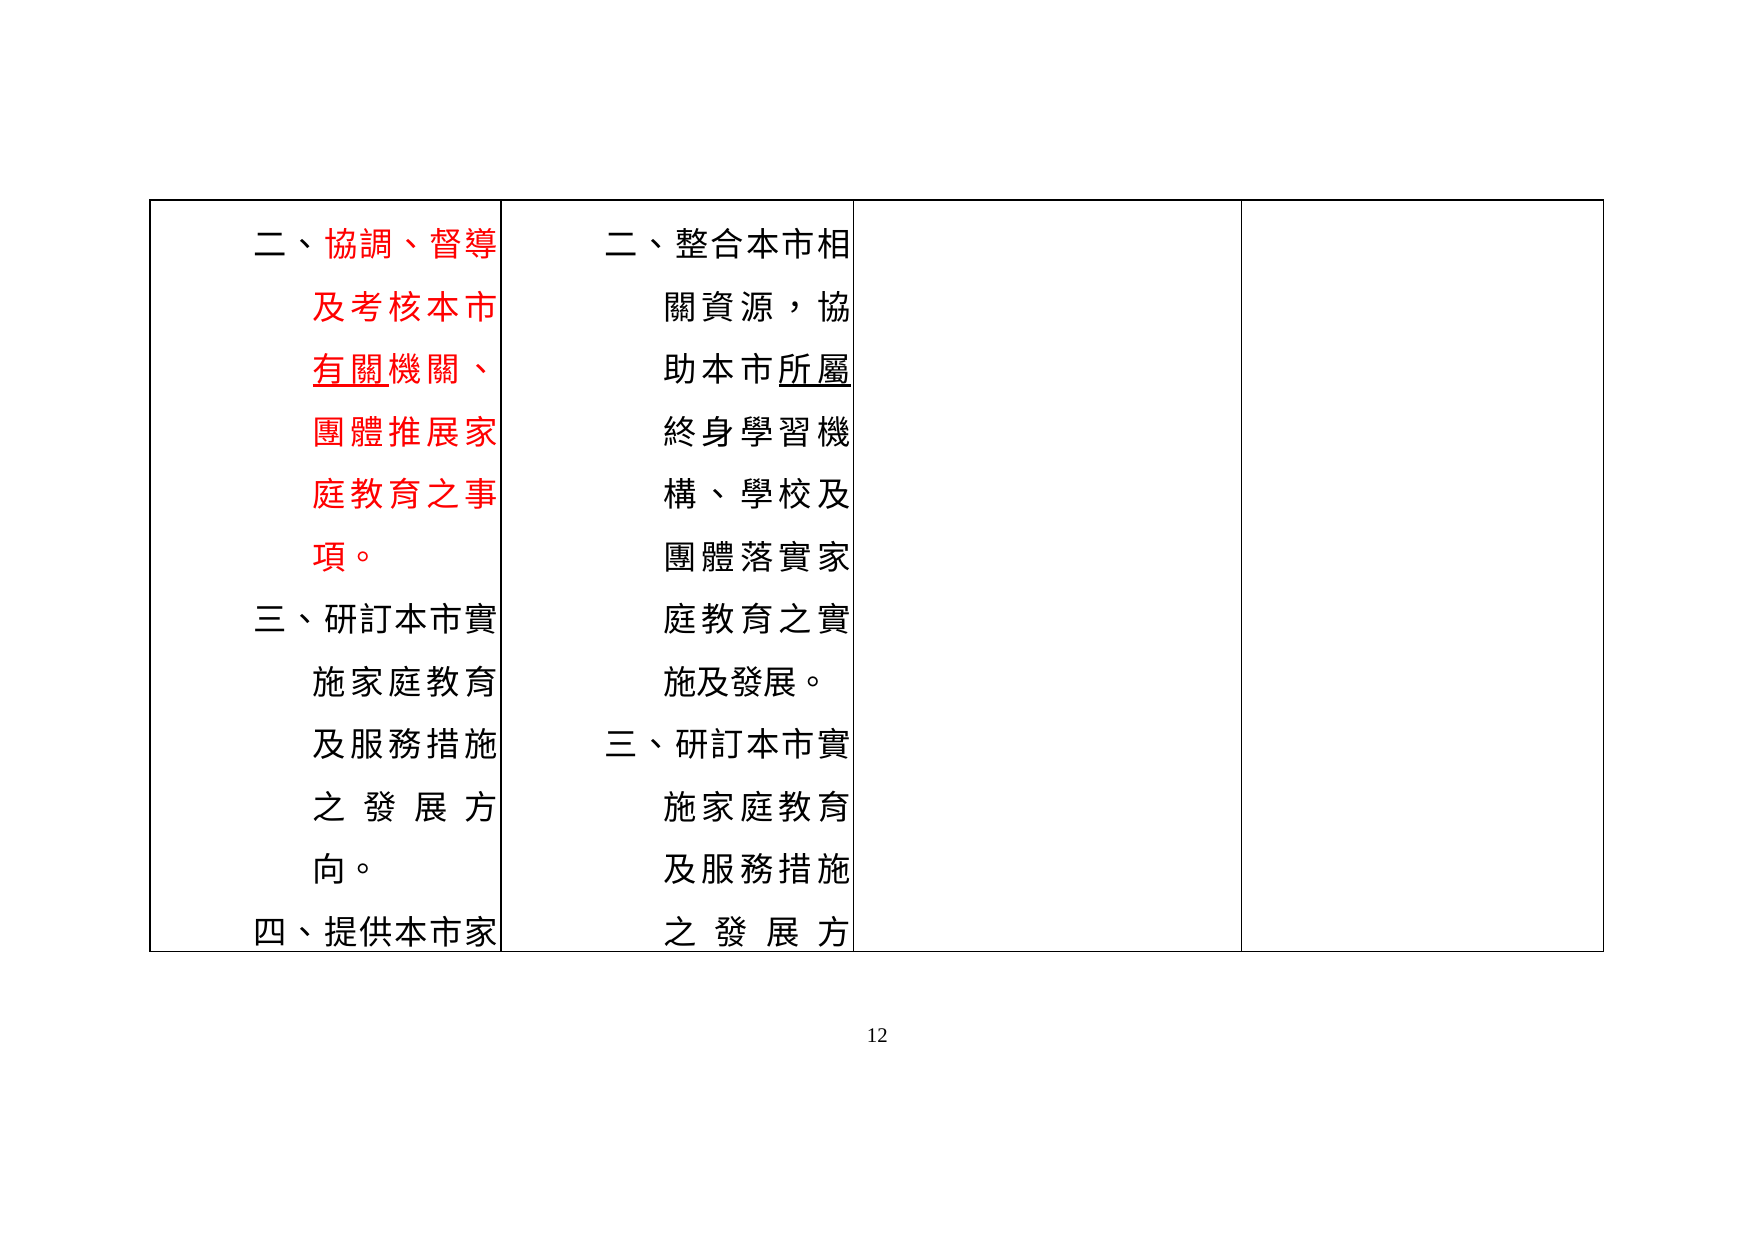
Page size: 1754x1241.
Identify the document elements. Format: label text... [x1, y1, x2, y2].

table_cell [1242, 201, 1603, 951]
table_cell [854, 201, 1241, 951]
table_cell 二、整合本市相關資源，協助本市所屬終身學習機構、學校及團體落實家庭教育之實施及發展。 三、研訂本市實施家庭教育及服務措施之發展方 [502, 201, 853, 951]
table_cell 二、協調、督導及考核本市有關機關、團體推展家庭教育之事項。 三、研訂本市實施家庭教育及服務措施之發展方向。 四、提供本市家 [151, 201, 500, 951]
